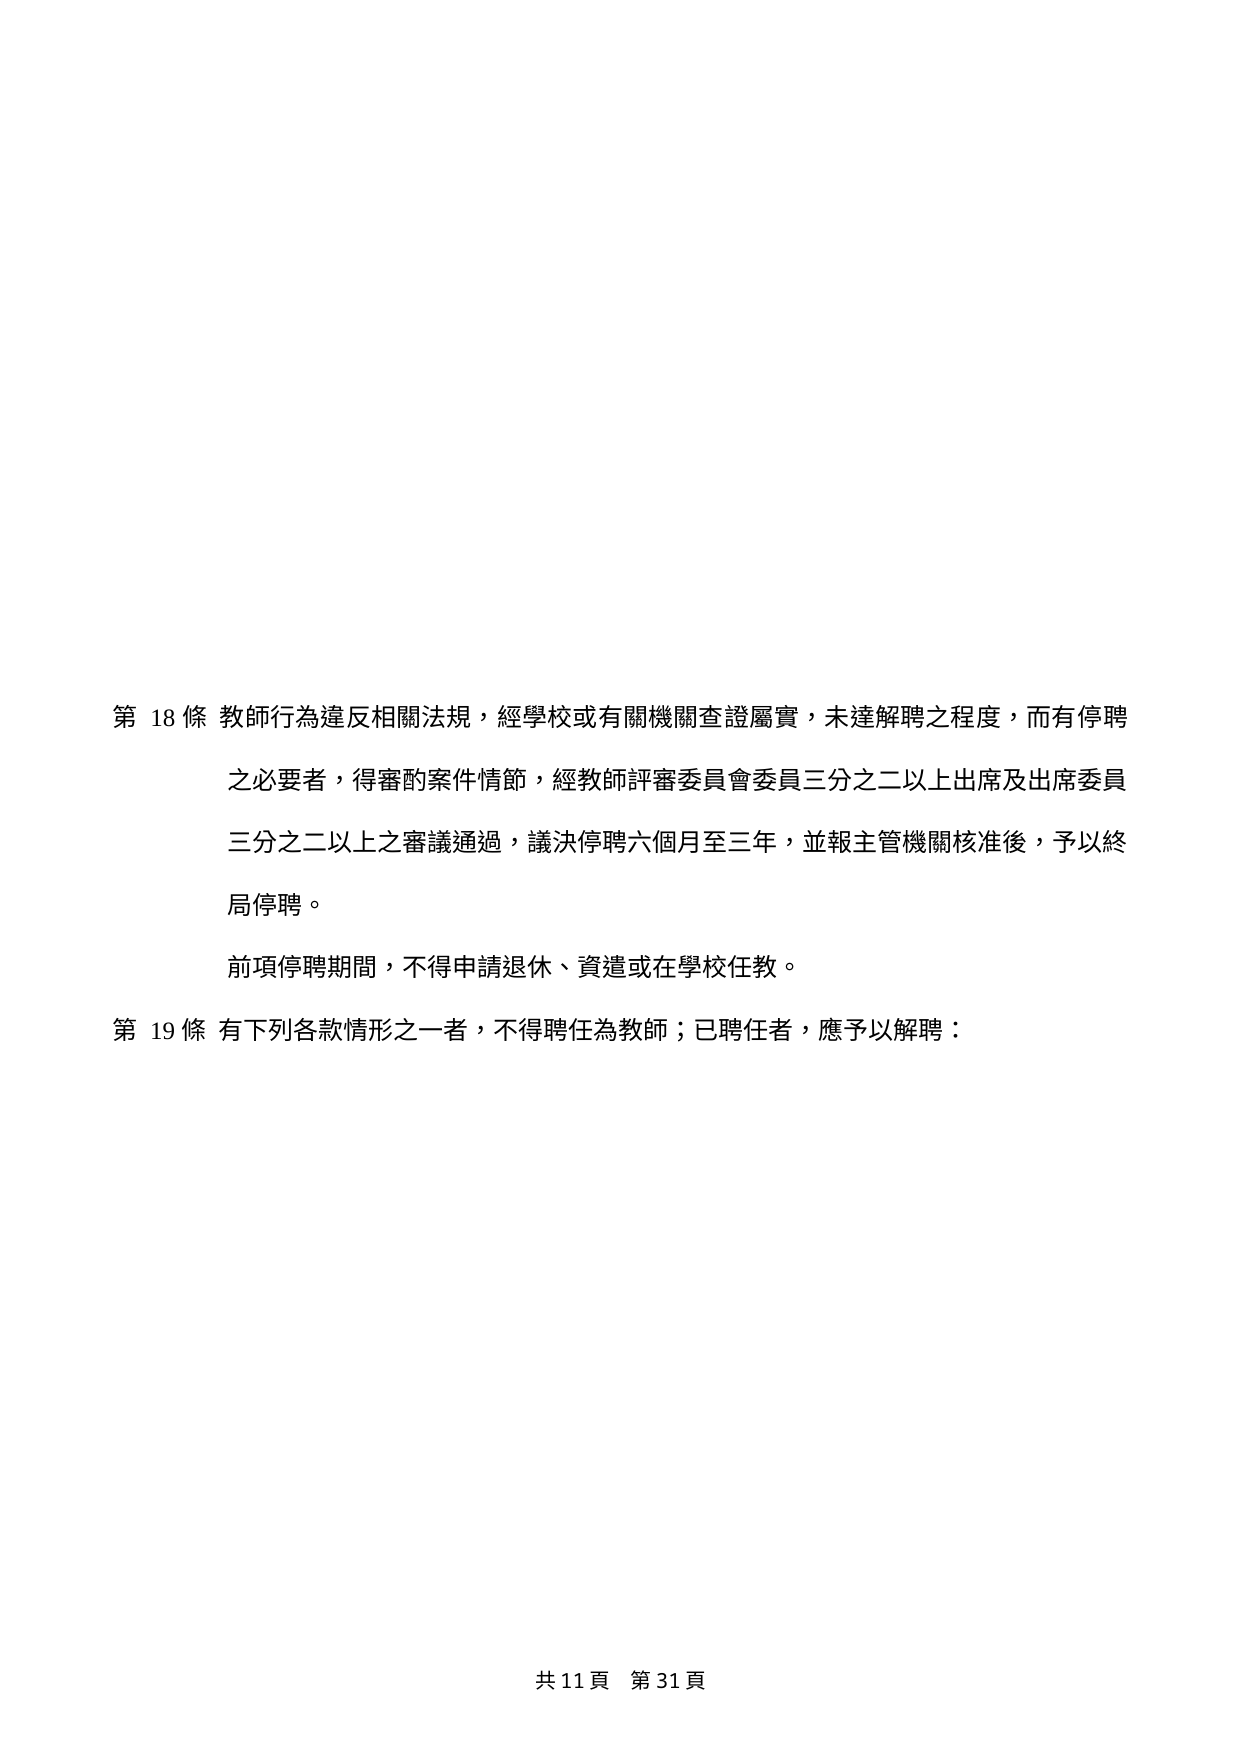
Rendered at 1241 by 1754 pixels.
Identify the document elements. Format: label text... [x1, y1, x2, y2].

text 前項停聘期間，不得申請退休、資遣或在學校任教。 [112, 924, 1128, 987]
text 第 18 條 教師行為違反相關法規，經學校或有關機關查證屬實，未達解聘之程度，而有停聘之必要者，得審酌案件情節，經教師評審委員會委員三分之二以上出席及出席委員三分之二以上之審議通過，議決停聘六個月至三年，並報主管機關核准後，予以終局停聘。 [112, 674, 1128, 924]
text 第 19 條 有下列各款情形之一者，不得聘任為教師；已聘任者，應予以解聘： [112, 987, 1128, 1049]
